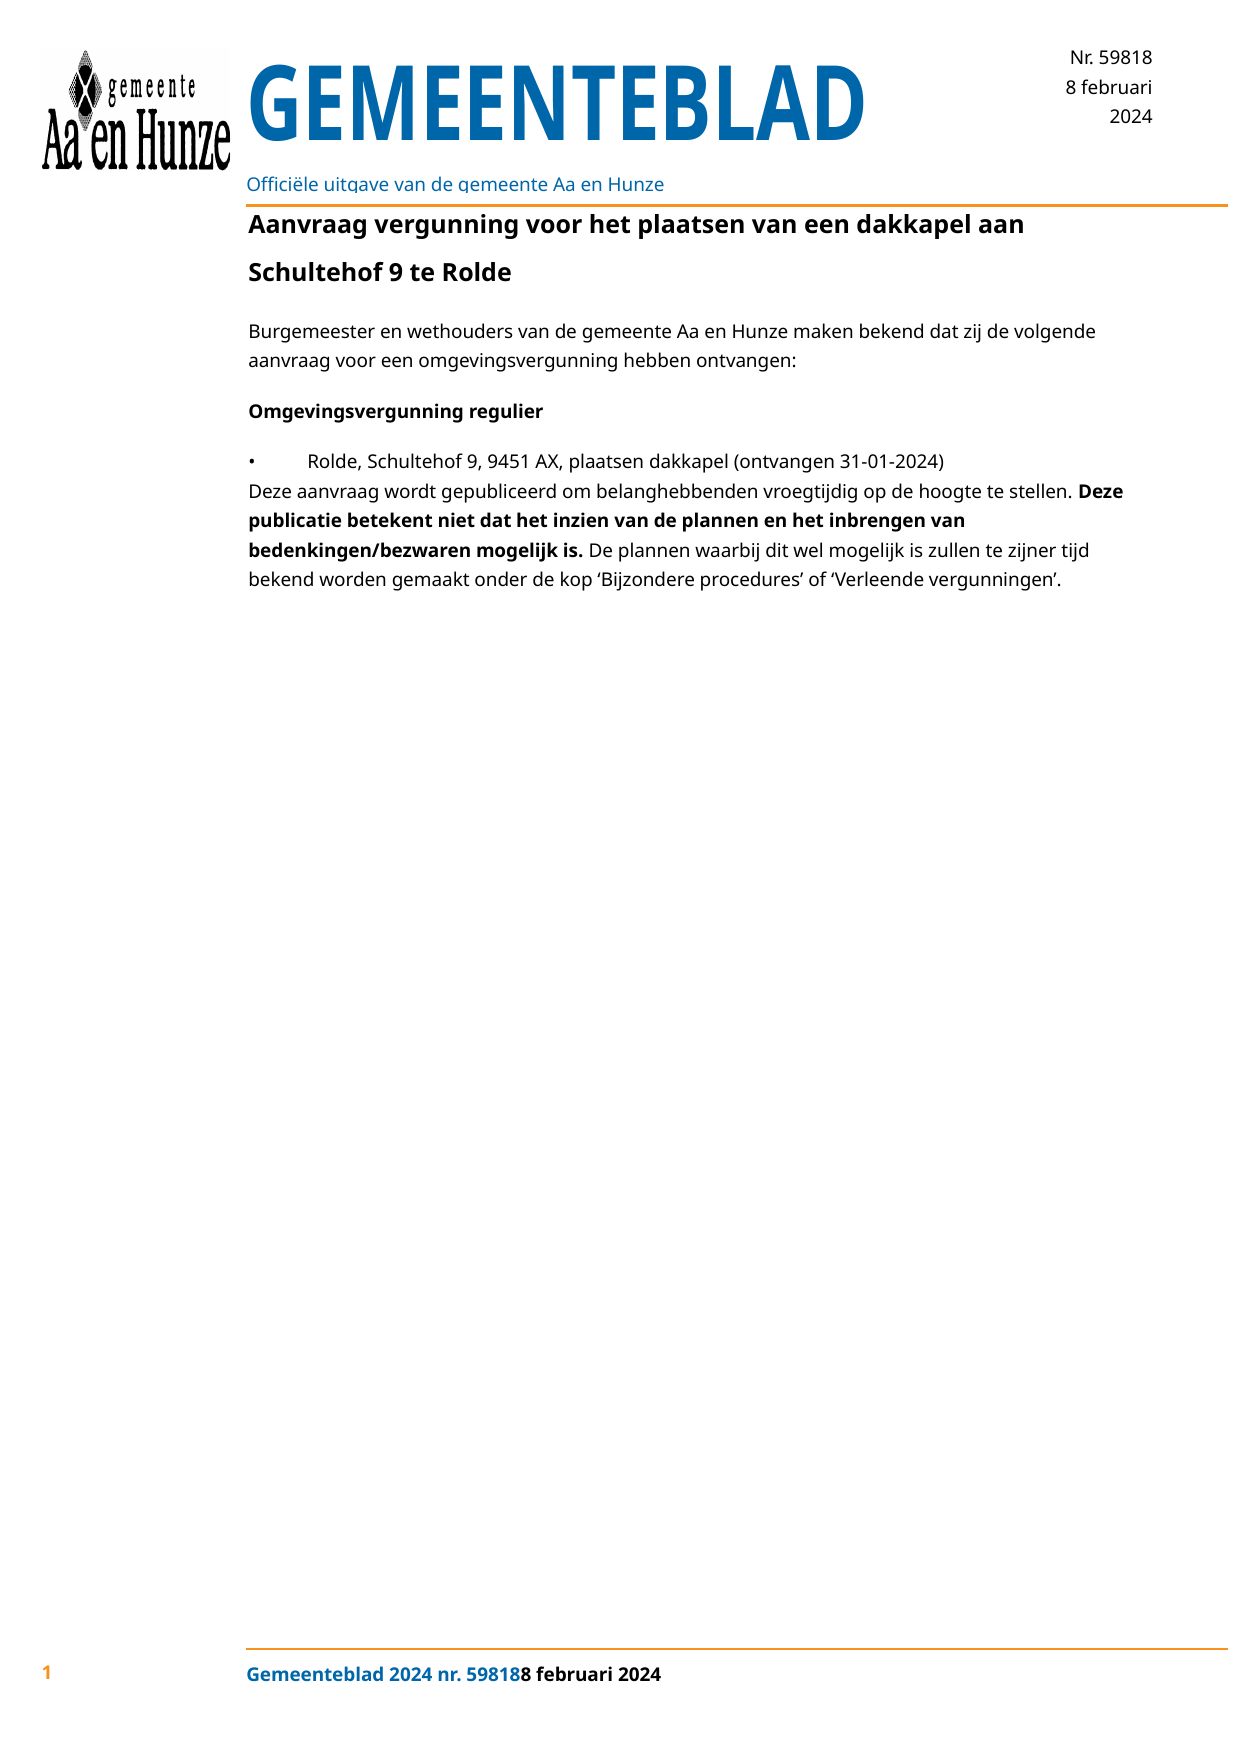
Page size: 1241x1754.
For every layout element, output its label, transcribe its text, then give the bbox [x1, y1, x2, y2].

text Burgemeester en wethouders van de gemeente Aa en Hunze maken bekend dat zij de volgende aanvraag voor een omgevingsvergunning hebben ontvangen: [248, 318, 1152, 373]
picture [41, 47, 231, 172]
text Aanvraag vergunning voor het plaatsen van een dakkapel aan Schultehof 9 te Rolde [248, 207, 1152, 288]
text Omgevingsvergunning regulier [248, 398, 1152, 424]
list Rolde, Schultehof 9, 9451 AX, plaatsen dakkapel (ontvangen 31-01-2024) [248, 448, 1152, 474]
text Deze aanvraag wordt gepubliceerd om belanghebbenden vroegtijdig op de hoogte te stellen. Deze publicatie betekent niet dat het inzien van de plannen en het inbrengen van bedenkingen/bezwaren mogelijk is. De plannen waarbij dit wel mogelijk is zullen te zijner tijd bekend worden gemaakt onder de kop ‘Bijzondere procedures’ of ‘Verleende vergunningen’. [248, 478, 1152, 592]
